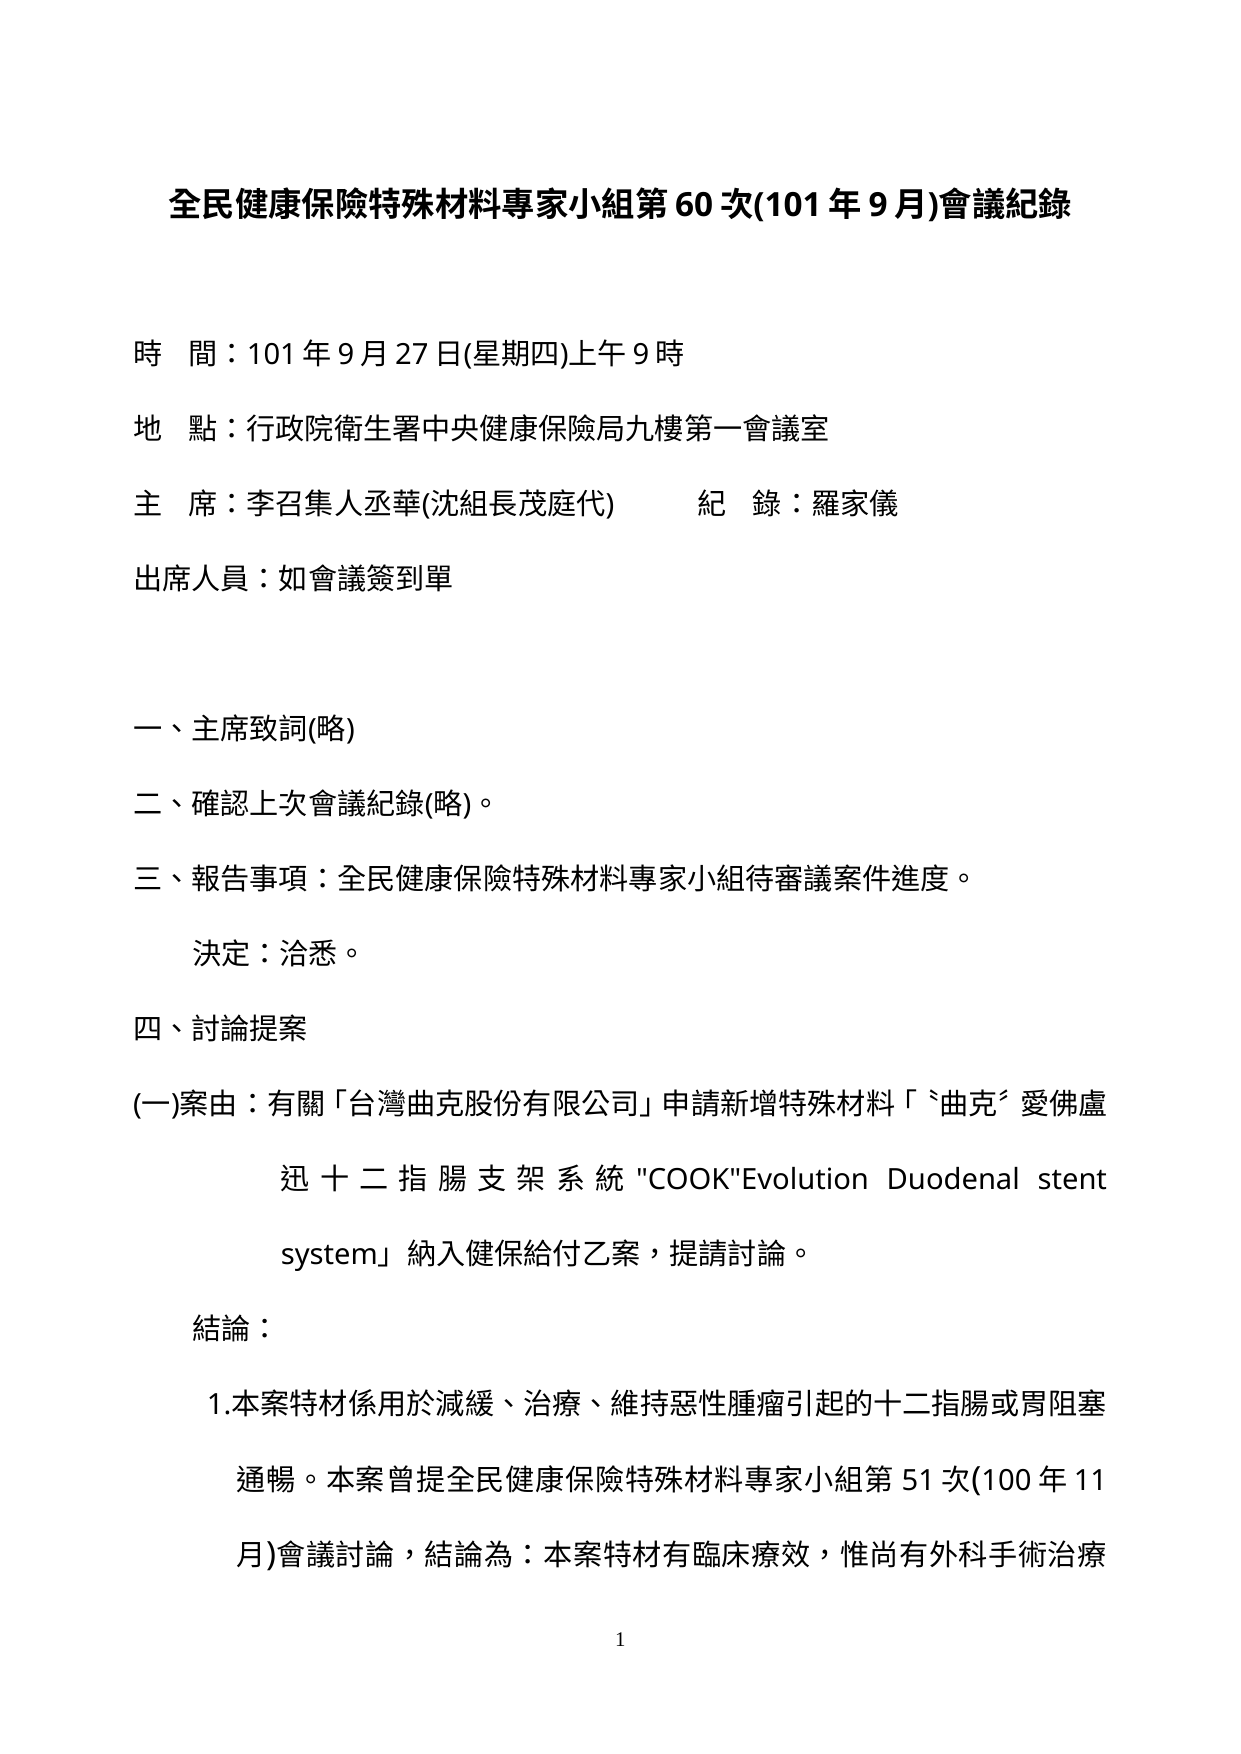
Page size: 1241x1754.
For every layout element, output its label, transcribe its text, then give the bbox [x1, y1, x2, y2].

text 結論： [192, 1289, 1107, 1364]
text 1.本案特材係用於減緩、治療、維持惡性腫瘤引起的十二指腸或胃阻塞通暢。本案曾提全民健康保險特殊材料專家小組第51次(100年11月)會議討論，結論為：本案特材有臨床療效，惟尚有外科手術治療 [207, 1364, 1107, 1589]
text 二、確認上次會議紀錄(略)。 [133, 764, 1107, 839]
text 三、報告事項：全民健康保險特殊材料專家小組待審議案件進度。 [133, 839, 1107, 914]
text 時 間：101年9月27日(星期四)上午9時 [133, 314, 1107, 389]
text 地 點：行政院衛生署中央健康保險局九樓第一會議室 [133, 389, 1107, 464]
text (一)案由：有關「台灣曲克股份有限公司」申請新增特殊材料「〝曲克〞愛佛盧迅十二指腸支架系統"COOK"Evolution Duodenal stent system」納入健保給付乙案，提請討論。 [133, 1064, 1107, 1289]
text 全民健康保險特殊材料專家小組第60次(101年9月)會議紀錄 [133, 164, 1107, 239]
text 主 席：李召集人丞華(沈組長茂庭代) 紀 錄：羅家儀 [133, 464, 1107, 539]
text 出席人員：如會議簽到單 [133, 539, 1107, 614]
text 四、討論提案 [133, 989, 1107, 1064]
text 一、主席致詞(略) [133, 689, 1107, 764]
text 決定：洽悉。 [192, 914, 1107, 989]
